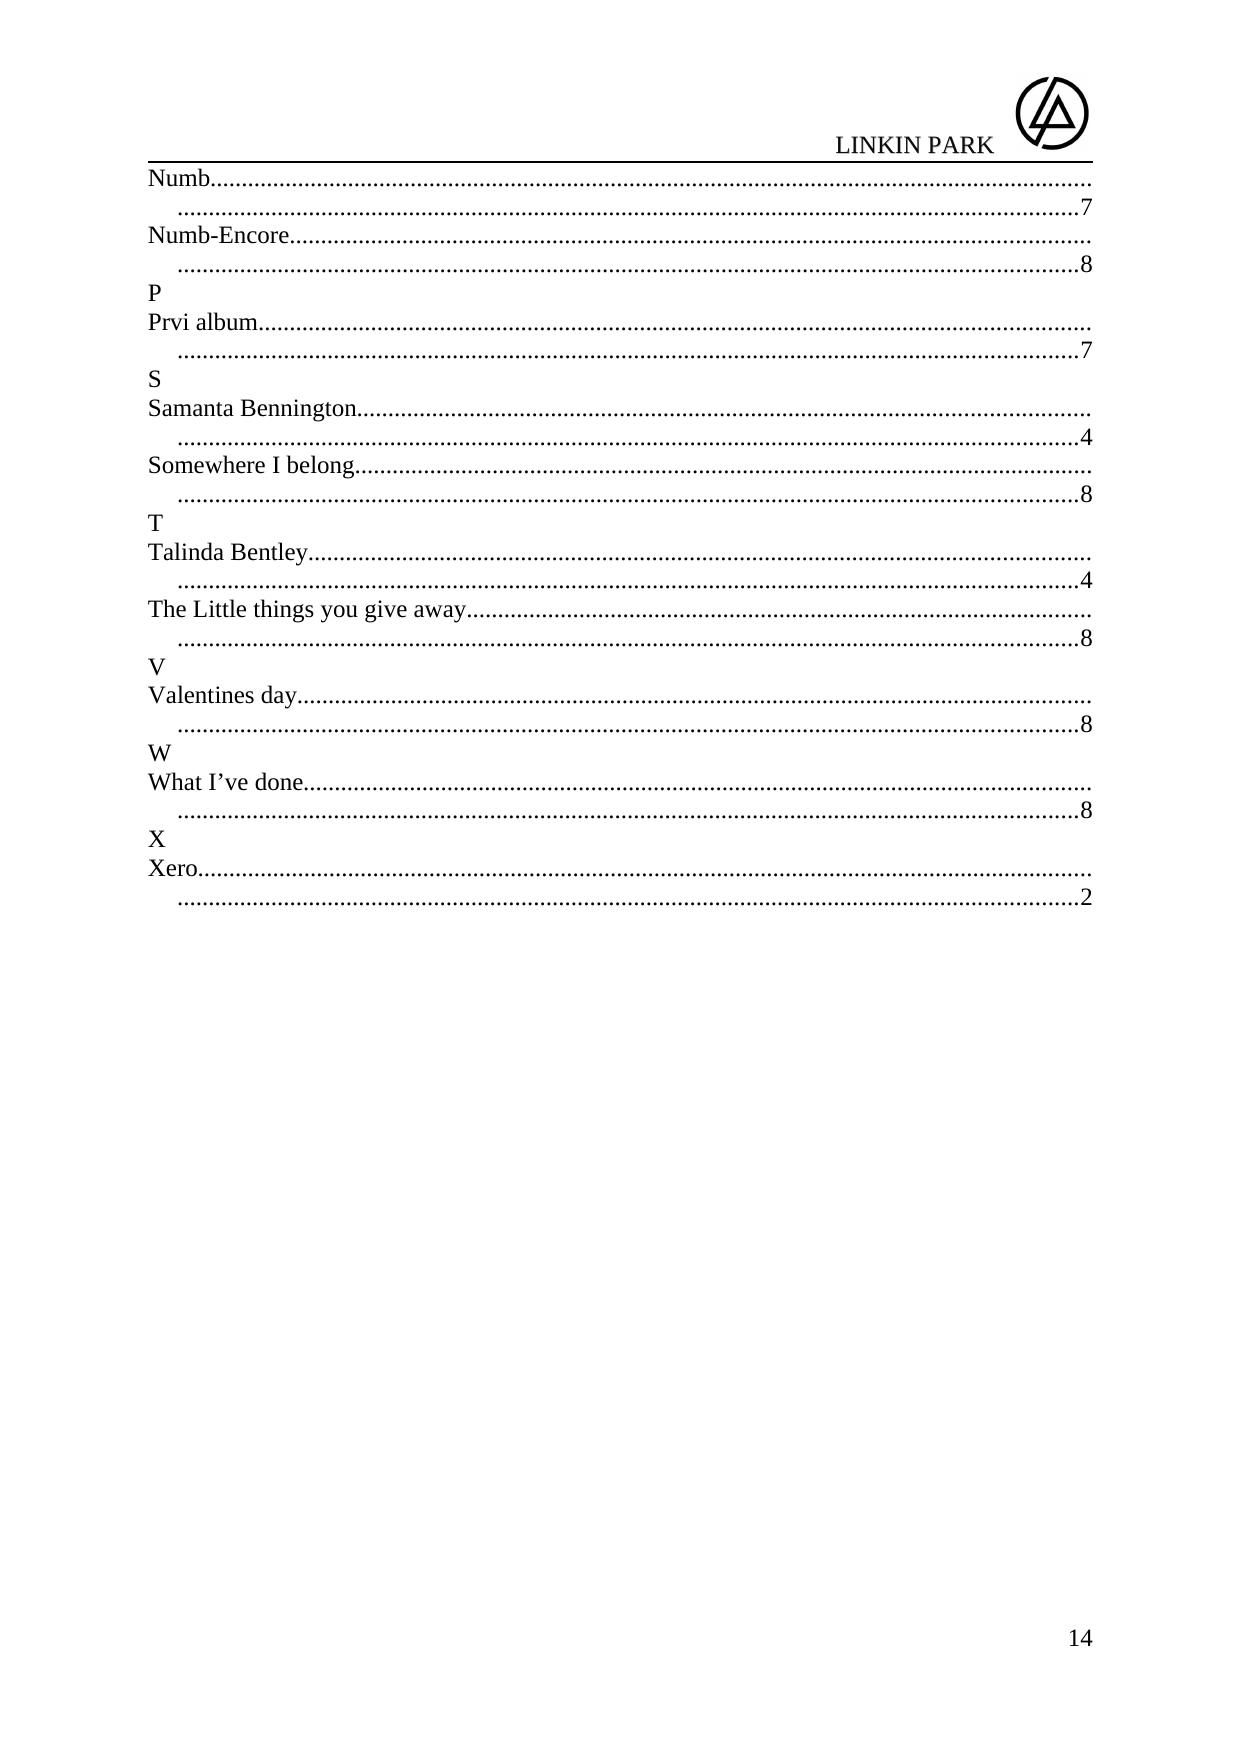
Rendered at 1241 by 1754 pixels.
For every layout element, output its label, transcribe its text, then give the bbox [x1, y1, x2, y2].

text Talinda Bentley [148, 537, 1093, 566]
text 7 [177, 336, 1093, 364]
text Samanta Bennington [148, 393, 1093, 422]
text Numb [148, 163, 1093, 192]
text S [148, 364, 1093, 393]
text Somewhere I belong [148, 451, 1093, 479]
text 4 [177, 422, 1093, 451]
text X [148, 824, 1093, 853]
text 8 [177, 796, 1093, 824]
text 4 [177, 566, 1093, 594]
text Prvi album [148, 307, 1093, 336]
text W [148, 738, 1093, 767]
text 8 [177, 623, 1093, 652]
text 8 [177, 709, 1093, 738]
text Xero [148, 853, 1093, 882]
text Valentines day [148, 681, 1093, 709]
text P [148, 278, 1093, 307]
picture [1012, 73, 1093, 154]
text The Little things you give away [148, 594, 1093, 623]
text What I’ve done [148, 767, 1093, 796]
text 8 [177, 479, 1093, 508]
text T [148, 508, 1093, 537]
text Numb-Encore [148, 221, 1093, 249]
text 2 [177, 882, 1093, 911]
text V [148, 652, 1093, 681]
text 7 [177, 192, 1093, 221]
text 8 [177, 249, 1093, 278]
